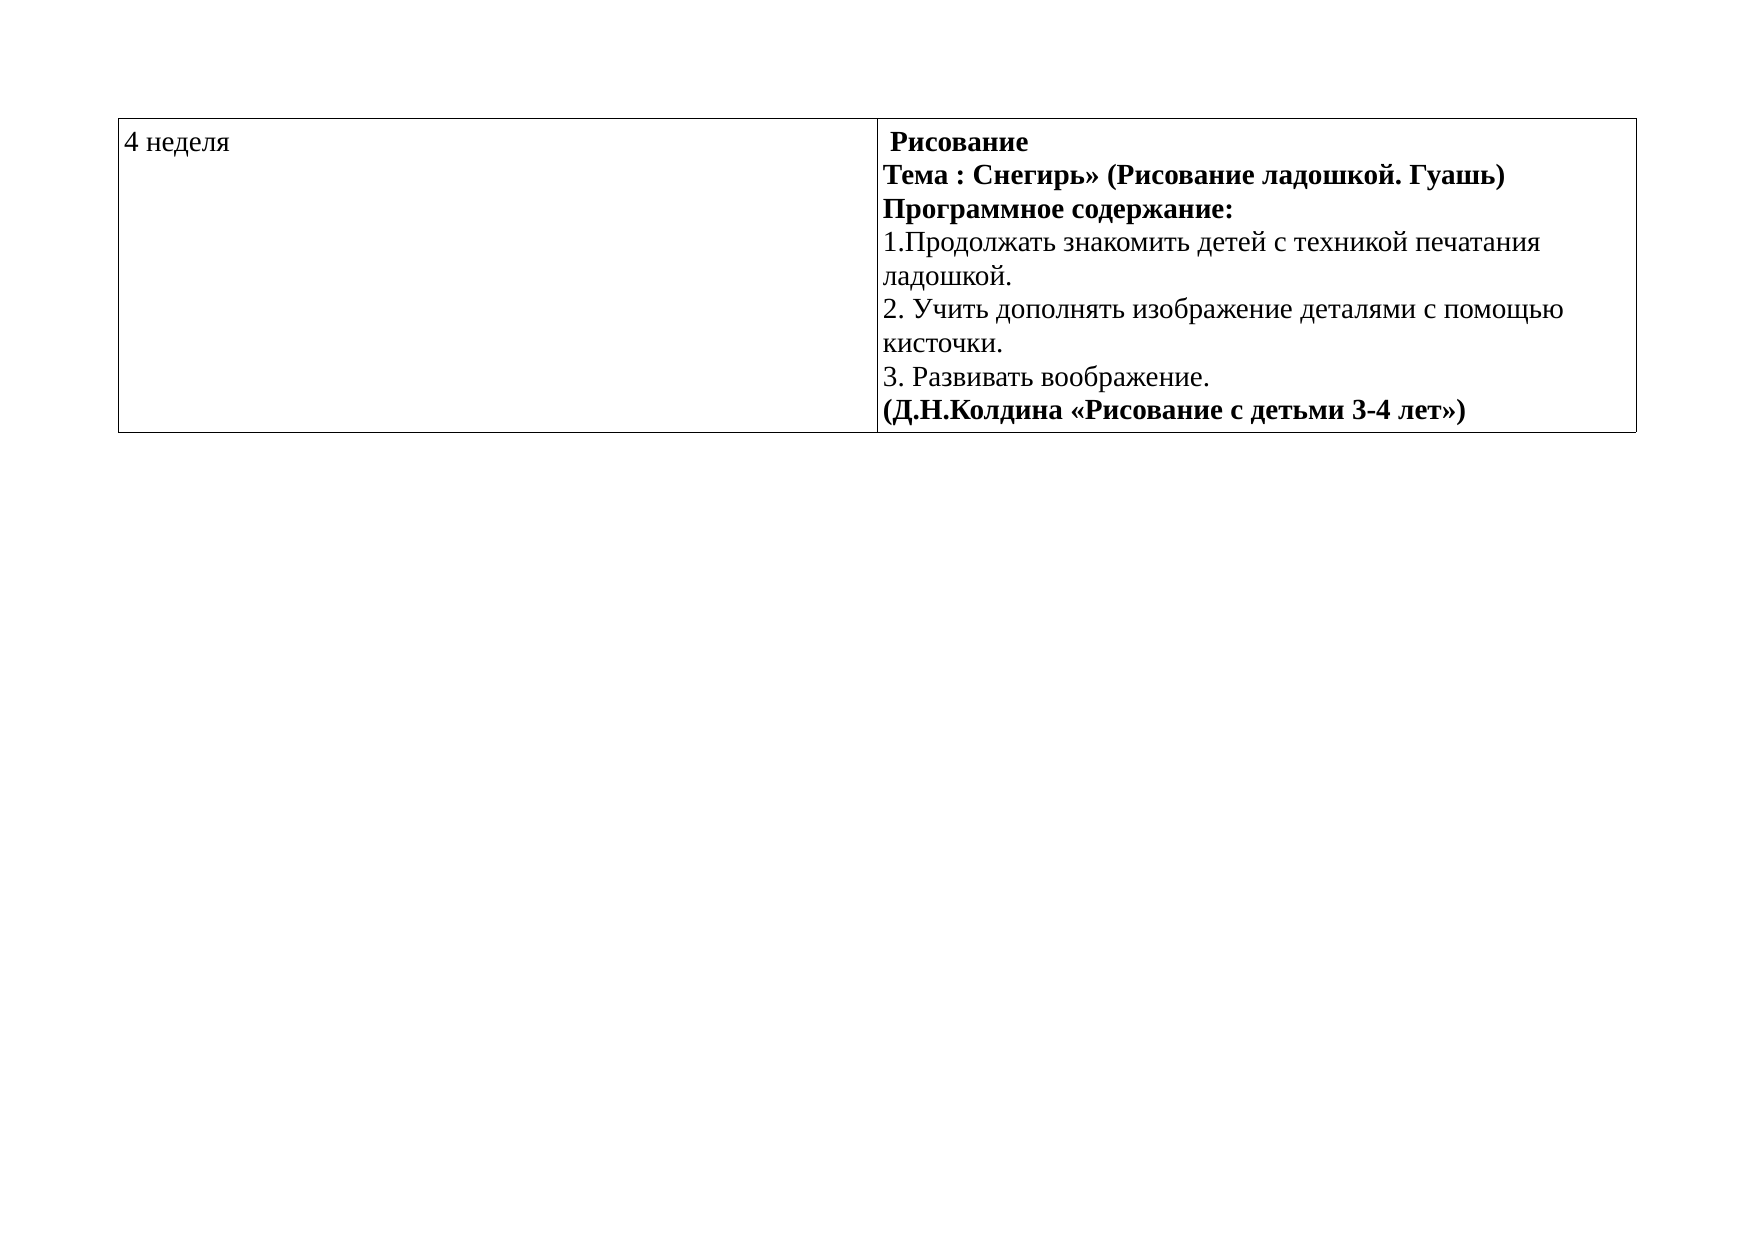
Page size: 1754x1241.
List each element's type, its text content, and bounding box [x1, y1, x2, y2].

table_cell Рисование Тема : Снегирь» (Рисование ладошкой. Гуашь) Программное содержание: 1.Продолжать знакомить детей с техникой печатания ладошкой. 2. Учить дополнять изображение деталями с помощью кисточки. 3. Развивать воображение. (Д.Н.Колдина «Рисование с детьми 3-4 лет») [878, 119, 1636, 432]
table_cell 4 неделя [119, 119, 877, 432]
